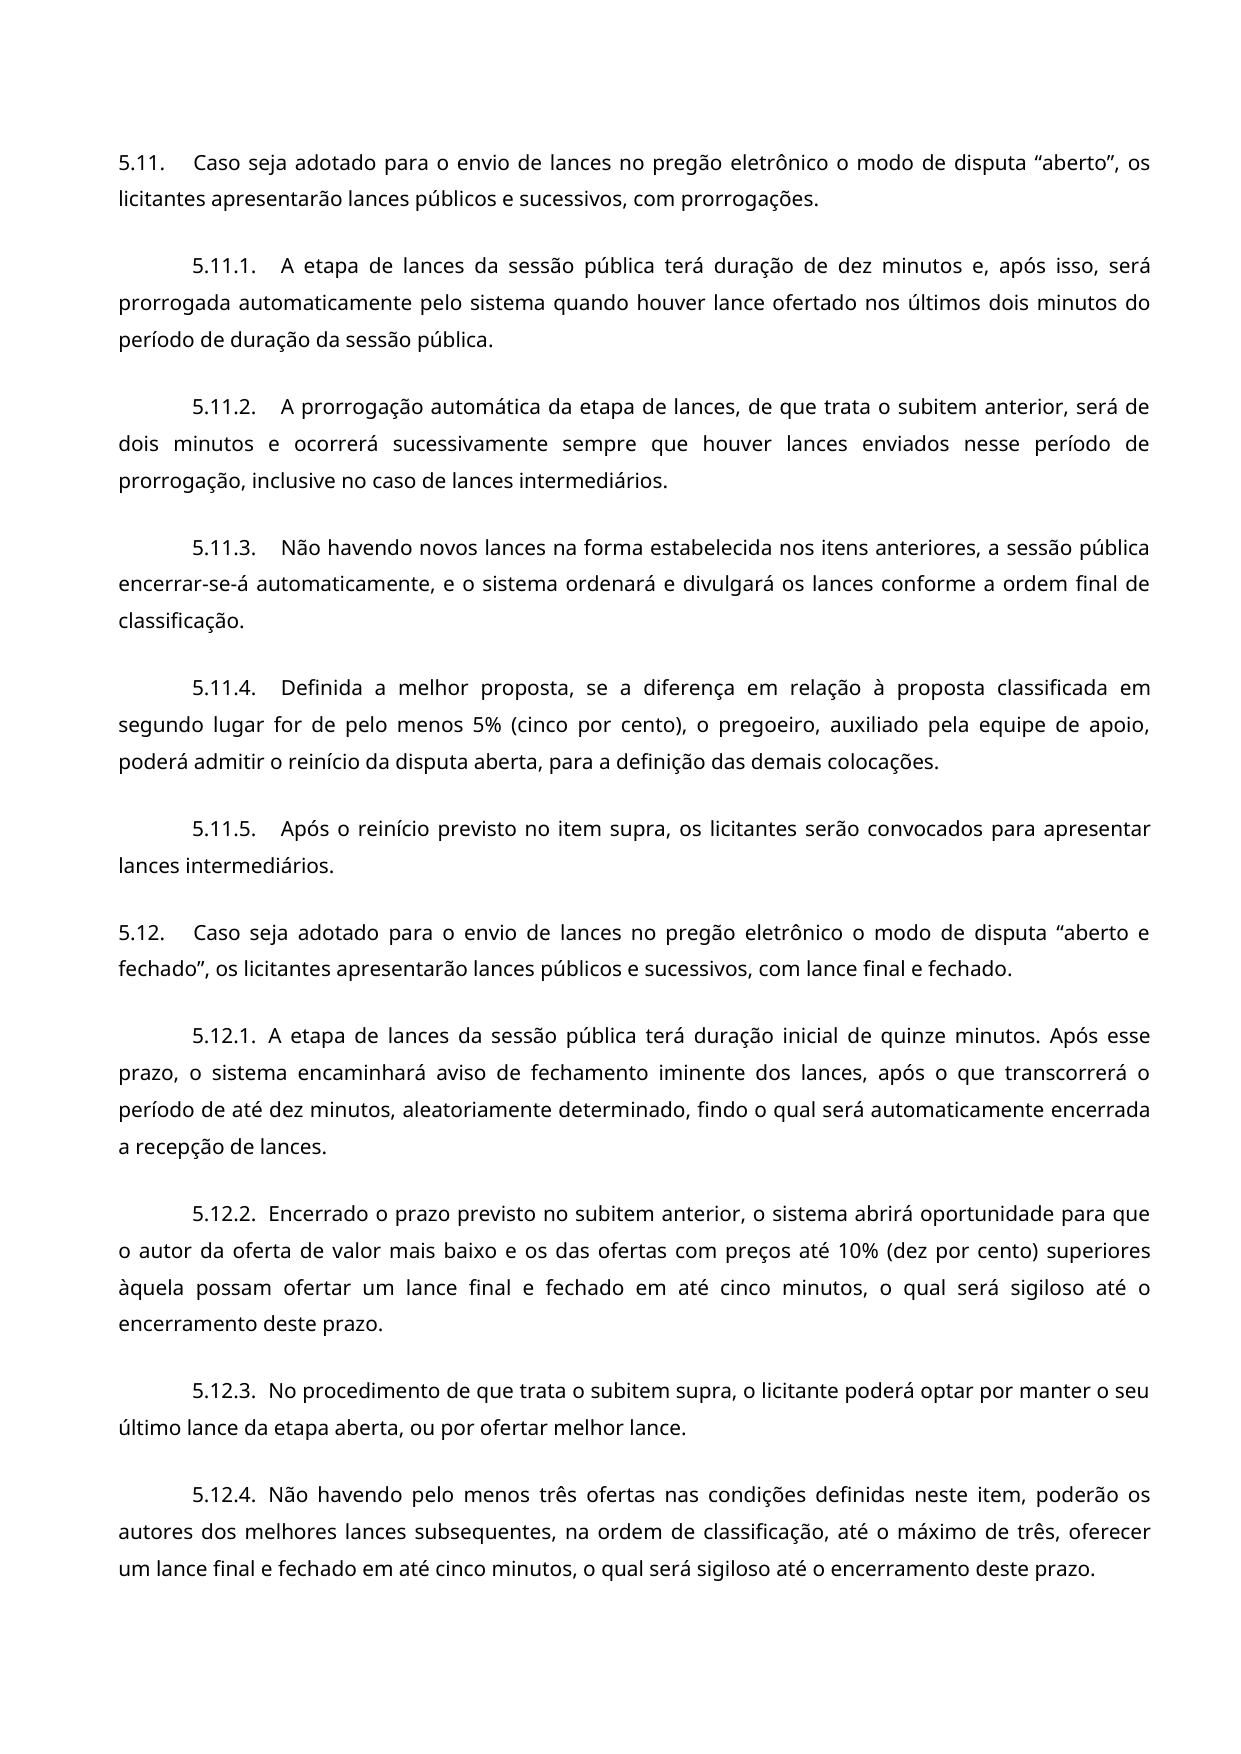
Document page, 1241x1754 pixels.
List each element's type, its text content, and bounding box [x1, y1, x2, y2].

list Caso seja adotado para o envio de lances no pregão eletrônico o modo de disputa “aberto e fechado”, os licitantes apresentarão lances públicos e sucessivos, com lance final e fechado. [118, 918, 1152, 983]
list Não havendo novos lances na forma estabelecida nos itens anteriores, a sessão pública encerrar-se-á automaticamente, e o sistema ordenará e divulgará os lances conforme a ordem final de classificação. [118, 533, 1152, 635]
list Encerrado o prazo previsto no subitem anterior, o sistema abrirá oportunidade para que o autor da oferta de valor mais baixo e os das ofertas com preços até 10% (dez por cento) superiores àquela possam ofertar um lance final e fechado em até cinco minutos, o qual será sigiloso até o encerramento deste prazo. [118, 1199, 1152, 1338]
list A etapa de lances da sessão pública terá duração inicial de quinze minutos. Após esse prazo, o sistema encaminhará aviso de fechamento iminente dos lances, após o que transcorrerá o período de até dez minutos, aleatoriamente determinado, findo o qual será automaticamente encerrada a recepção de lances. [118, 1021, 1152, 1161]
list A prorrogação automática da etapa de lances, de que trata o subitem anterior, será de dois minutos e ocorrerá sucessivamente sempre que houver lances enviados nesse período de prorrogação, inclusive no caso de lances intermediários. [118, 392, 1152, 494]
list Definida a melhor proposta, se a diferença em relação à proposta classificada em segundo lugar for de pelo menos 5% (cinco por cento), o pregoeiro, auxiliado pela equipe de apoio, poderá admitir o reinício da disputa aberta, para a definição das demais colocações. [118, 673, 1152, 776]
list Após o reinício previsto no item supra, os licitantes serão convocados para apresentar lances intermediários. [118, 814, 1152, 879]
list Caso seja adotado para o envio de lances no pregão eletrônico o modo de disputa “aberto”, os licitantes apresentarão lances públicos e sucessivos, com prorrogações. [118, 148, 1152, 213]
list Não havendo pelo menos três ofertas nas condições definidas neste item, poderão os autores dos melhores lances subsequentes, na ordem de classificação, até o máximo de três, oferecer um lance final e fechado em até cinco minutos, o qual será sigiloso até o encerramento deste prazo. [118, 1480, 1152, 1582]
list No procedimento de que trata o subitem supra, o licitante poderá optar por manter o seu último lance da etapa aberta, ou por ofertar melhor lance. [118, 1376, 1152, 1442]
list A etapa de lances da sessão pública terá duração de dez minutos e, após isso, será prorrogada automaticamente pelo sistema quando houver lance ofertado nos últimos dois minutos do período de duração da sessão pública. [118, 251, 1152, 354]
